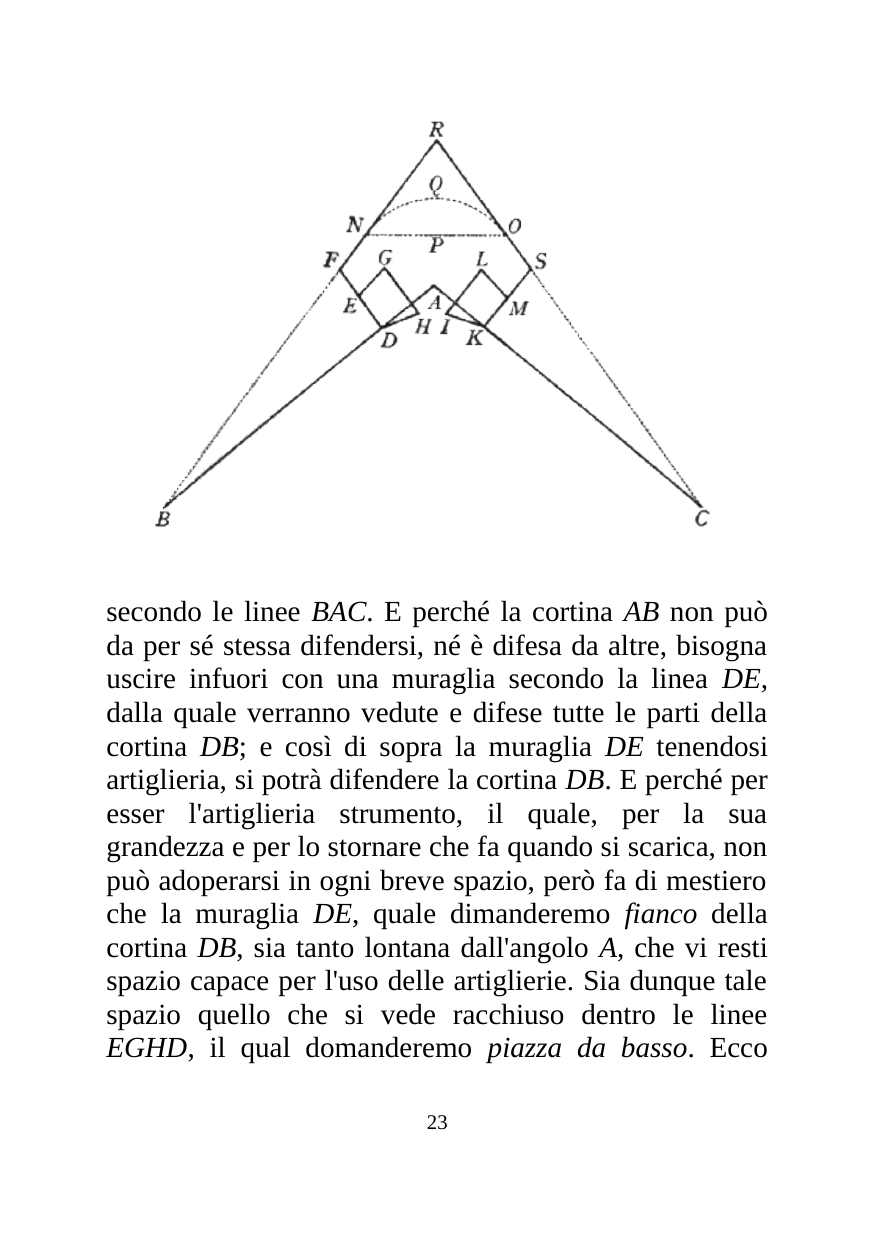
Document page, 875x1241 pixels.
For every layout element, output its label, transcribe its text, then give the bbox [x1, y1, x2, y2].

picture [124, 106, 750, 549]
text secondo le linee BAC. E perché la cortina AB non può da per sé stessa difendersi, né è difesa da altre, bisogna uscire infuori con una muraglia secondo la linea DE, dalla quale verranno vedute e difese tutte le parti della cortina DB; e così di sopra la muraglia DE tenendosi artiglieria, si potrà difendere la cortina DB. E perché per esser l'artiglieria strumento, il quale, per la sua grandezza e per lo stornare che fa quando si scarica, non può adoperarsi in ogni breve spazio, però fa di mestiero che la muraglia DE, quale dimanderemo fianco della cortina DB, sia tanto lontana dall'angolo A, che vi resti spazio capace per l'uso delle artiglierie. Sia dunque tale spazio quello che si vede racchiuso dentro le linee EGHD, il qual domanderemo piazza da basso. Ecco [106, 594, 768, 1064]
